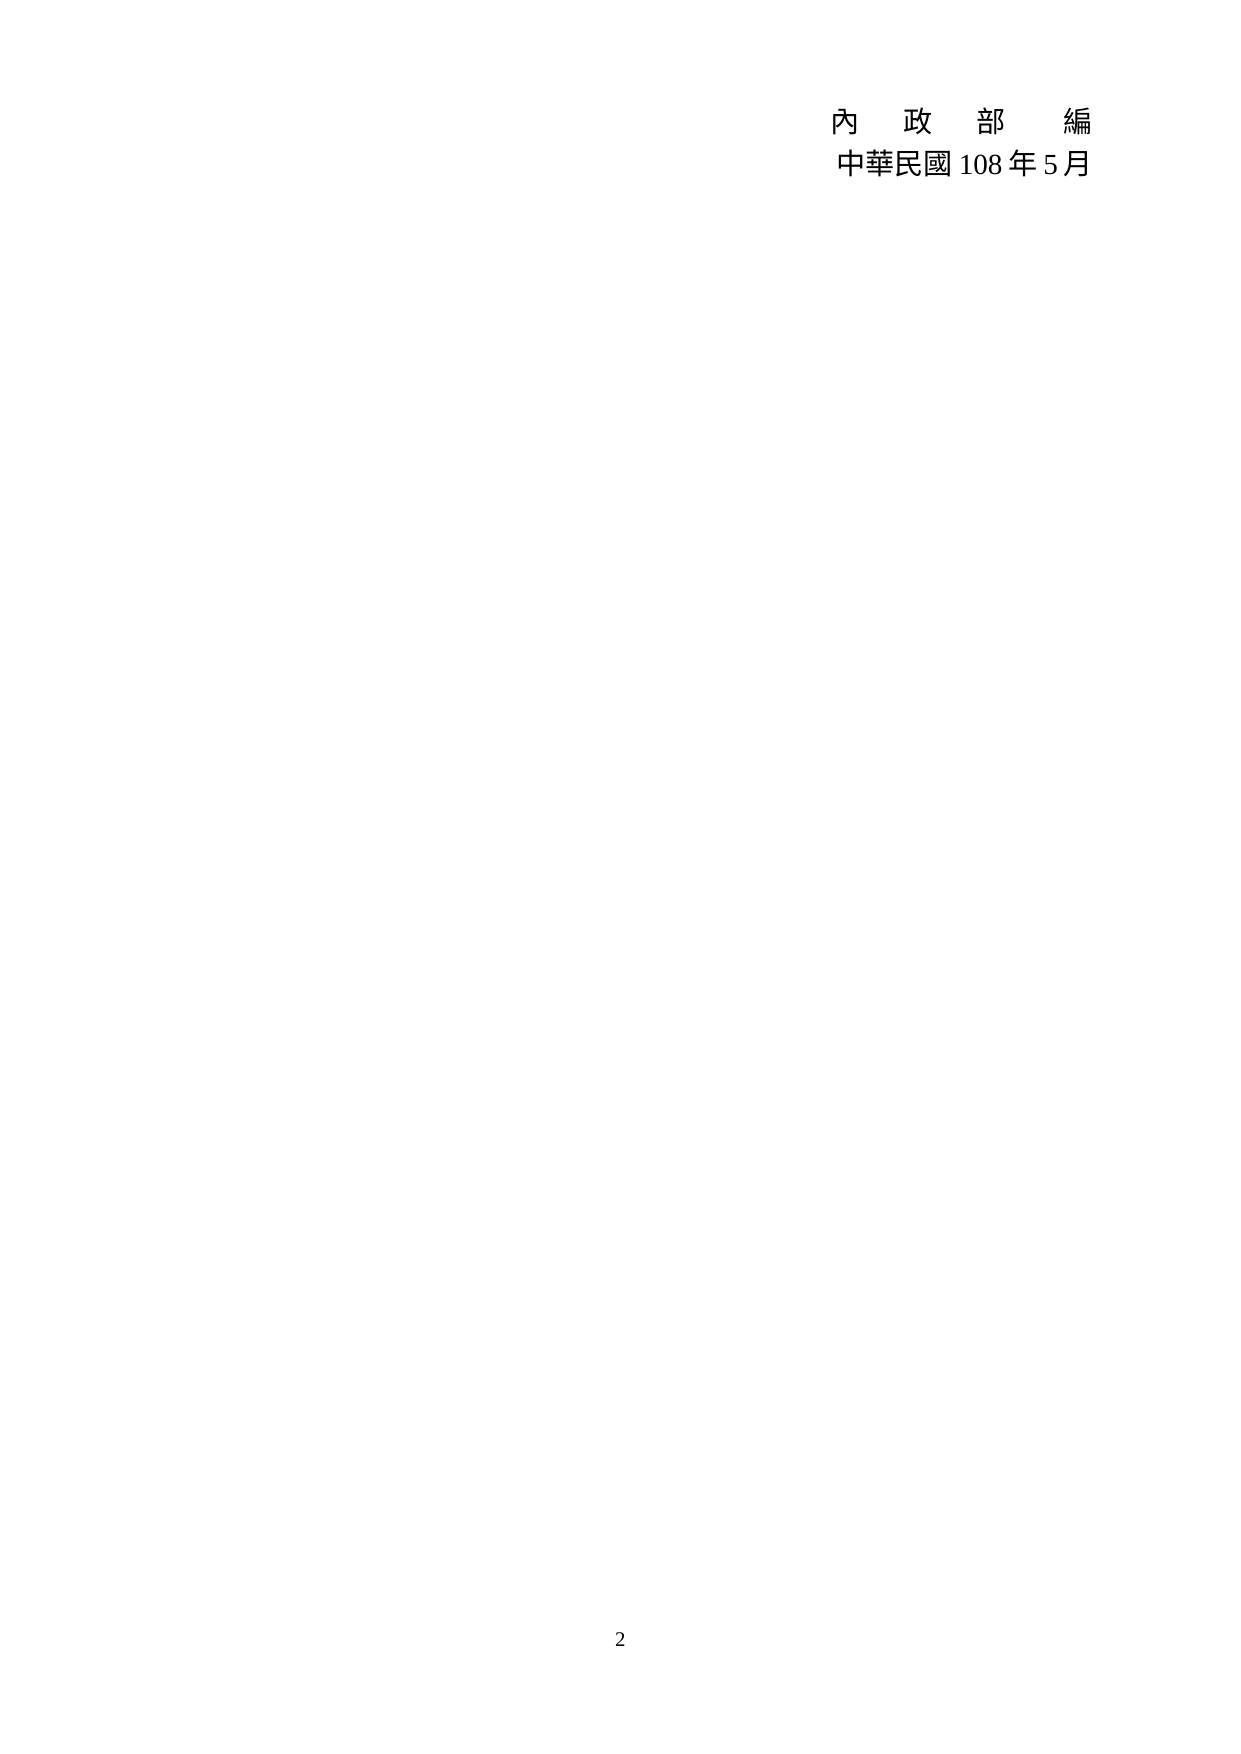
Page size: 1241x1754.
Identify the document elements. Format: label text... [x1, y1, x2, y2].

text 中華民國108年5月 [148, 141, 1092, 183]
text 內 政 部 編 [148, 89, 1092, 141]
